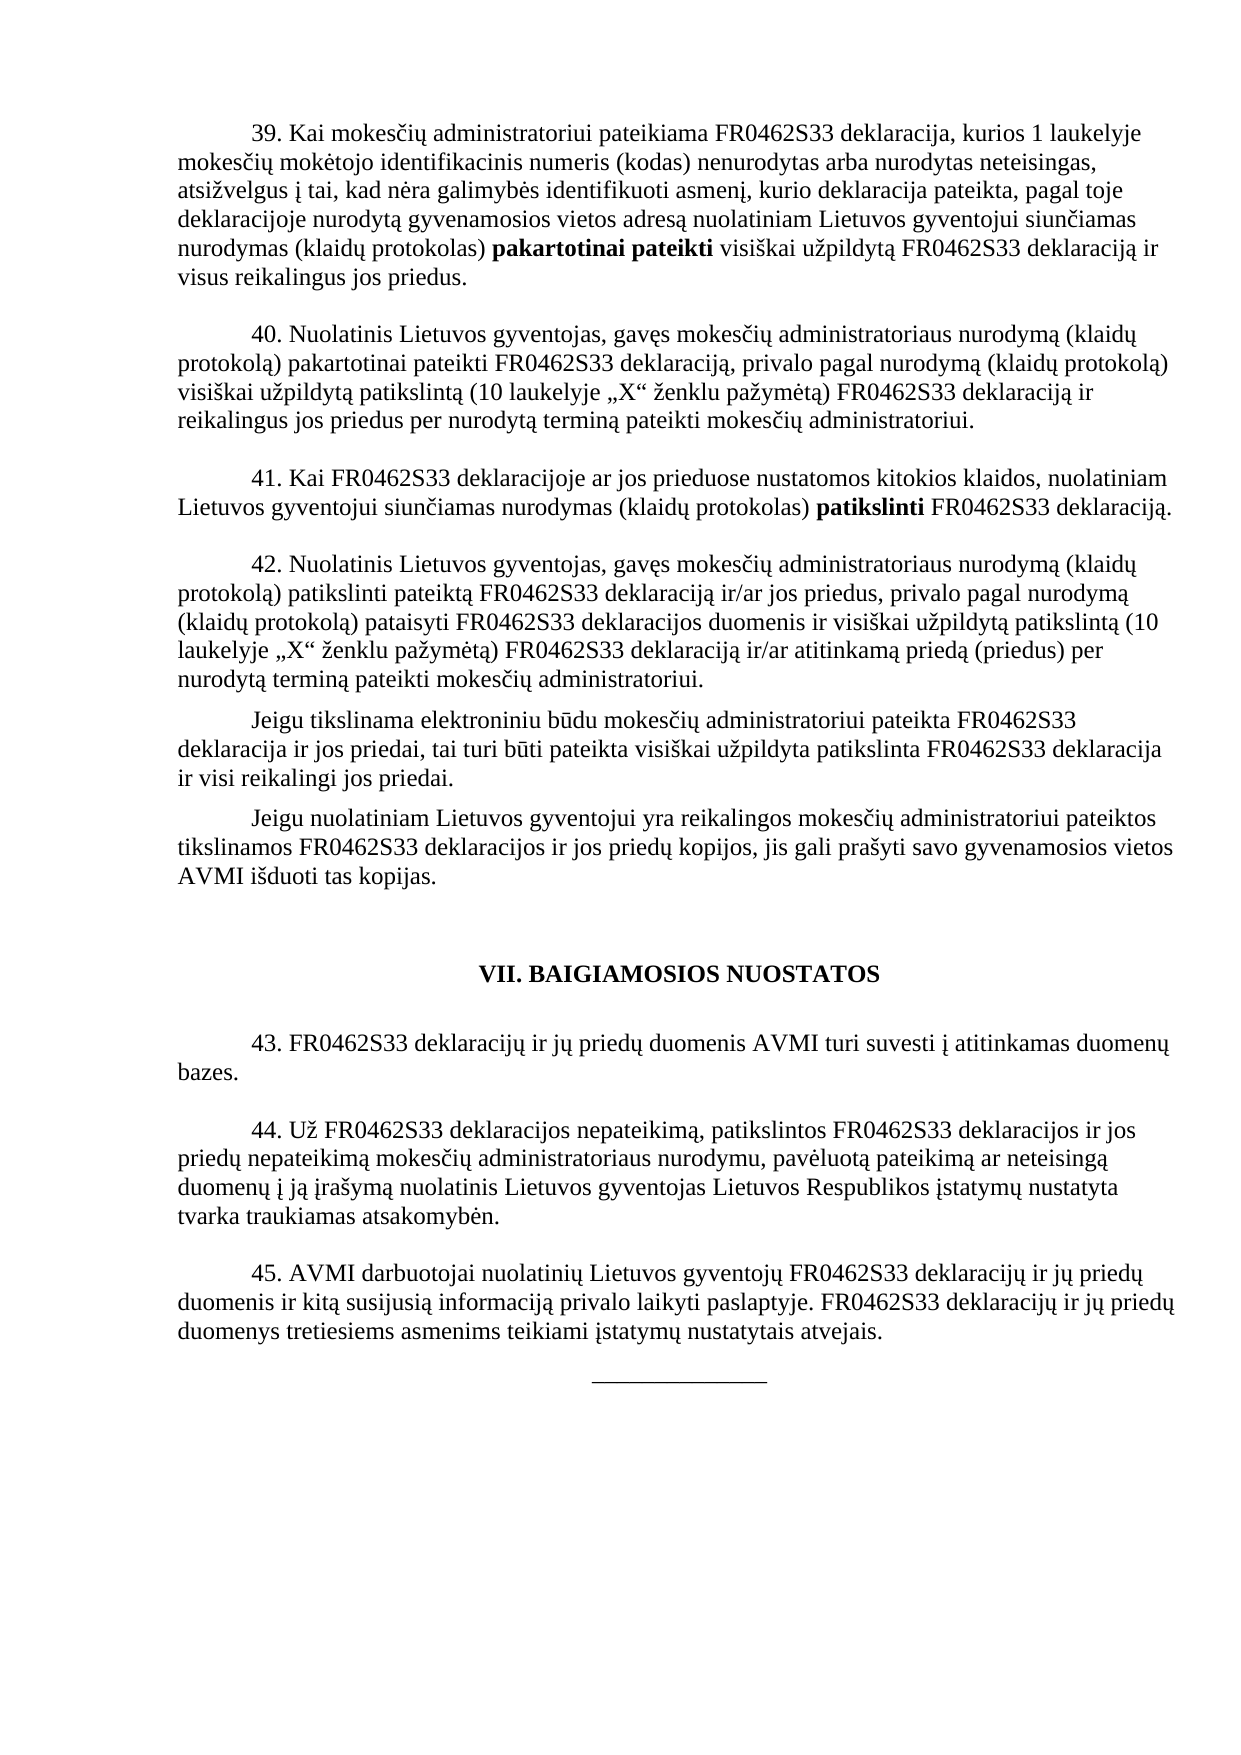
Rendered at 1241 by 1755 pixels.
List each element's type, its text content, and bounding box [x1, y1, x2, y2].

text 45. AVMI darbuotojai nuolatinių Lietuvos gyventojų FR0462S33 deklaracijų ir jų priedų duomenis ir kitą susijusią informaciją privalo laikyti paslaptyje. FR0462S33 deklaracijų ir jų priedų duomenys tretiesiems asmenims teikiami įstatymų nustatytais atvejais. [177, 1258, 1182, 1345]
text 44. Už FR0462S33 deklaracijos nepateikimą, patikslintos FR0462S33 deklaracijos ir jos priedų nepateikimą mokesčių administratoriaus nurodymu, pavėluotą pateikimą ar neteisingą duomenų į ją įrašymą nuolatinis Lietuvos gyventojas Lietuvos Respublikos įstatymų nustatyta tvarka traukiamas atsakomybėn. [177, 1115, 1182, 1230]
text Jeigu nuolatiniam Lietuvos gyventojui yra reikalingos mokesčių administratoriui pateiktos tikslinamos FR0462S33 deklaracijos ir jos priedų kopijos, jis gali prašyti savo gyvenamosios vietos AVMI išduoti tas kopijas. [177, 803, 1182, 889]
text 42. Nuolatinis Lietuvos gyventojas, gavęs mokesčių administratoriaus nurodymą (klaidų protokolą) patikslinti pateiktą FR0462S33 deklaraciją ir/ar jos priedus, privalo pagal nurodymą (klaidų protokolą) pataisyti FR0462S33 deklaracijos duomenis ir visiškai užpildytą patikslintą (10 laukelyje „X“ ženklu pažymėtą) FR0462S33 deklaraciją ir/ar atitinkamą priedą (priedus) per nurodytą terminą pateikti mokesčių administratoriui. [177, 549, 1182, 693]
text 39. Kai mokesčių administratoriui pateikiama FR0462S33 deklaracija, kurios 1 laukelyje mokesčių mokėtojo identifikacinis numeris (kodas) nenurodytas arba nurodytas neteisingas, atsižvelgus į tai, kad nėra galimybės identifikuoti asmenį, kurio deklaracija pateikta, pagal toje deklaracijoje nurodytą gyvenamosios vietos adresą nuolatiniam Lietuvos gyventojui siunčiamas nurodymas (klaidų protokolas) pakartotinai pateikti visiškai užpildytą FR0462S33 deklaraciją ir visus reikalingus jos priedus. [177, 118, 1182, 291]
text ______________ [177, 1357, 1182, 1386]
text 41. Kai FR0462S33 deklaracijoje ar jos prieduose nustatomos kitokios klaidos, nuolatiniam Lietuvos gyventojui siunčiamas nurodymas (klaidų protokolas) patikslinti FR0462S33 deklaraciją. [177, 463, 1182, 521]
text 40. Nuolatinis Lietuvos gyventojas, gavęs mokesčių administratoriaus nurodymą (klaidų protokolą) pakartotinai pateikti FR0462S33 deklaraciją, privalo pagal nurodymą (klaidų protokolą) visiškai užpildytą patikslintą (10 laukelyje „X“ ženklu pažymėtą) FR0462S33 deklaraciją ir reikalingus jos priedus per nurodytą terminą pateikti mokesčių administratoriui. [177, 319, 1182, 434]
text 43. FR0462S33 deklaracijų ir jų priedų duomenis AVMI turi suvesti į atitinkamas duomenų bazes. [177, 1028, 1182, 1086]
text Jeigu tikslinama elektroniniu būdu mokesčių administratoriui pateikta FR0462S33 deklaracija ir jos priedai, tai turi būti pateikta visiškai užpildyta patikslinta FR0462S33 deklaracija ir visi reikalingi jos priedai. [177, 705, 1182, 791]
text VII. BAIGIAMOSIOS NUOSTATOS [177, 959, 1182, 988]
